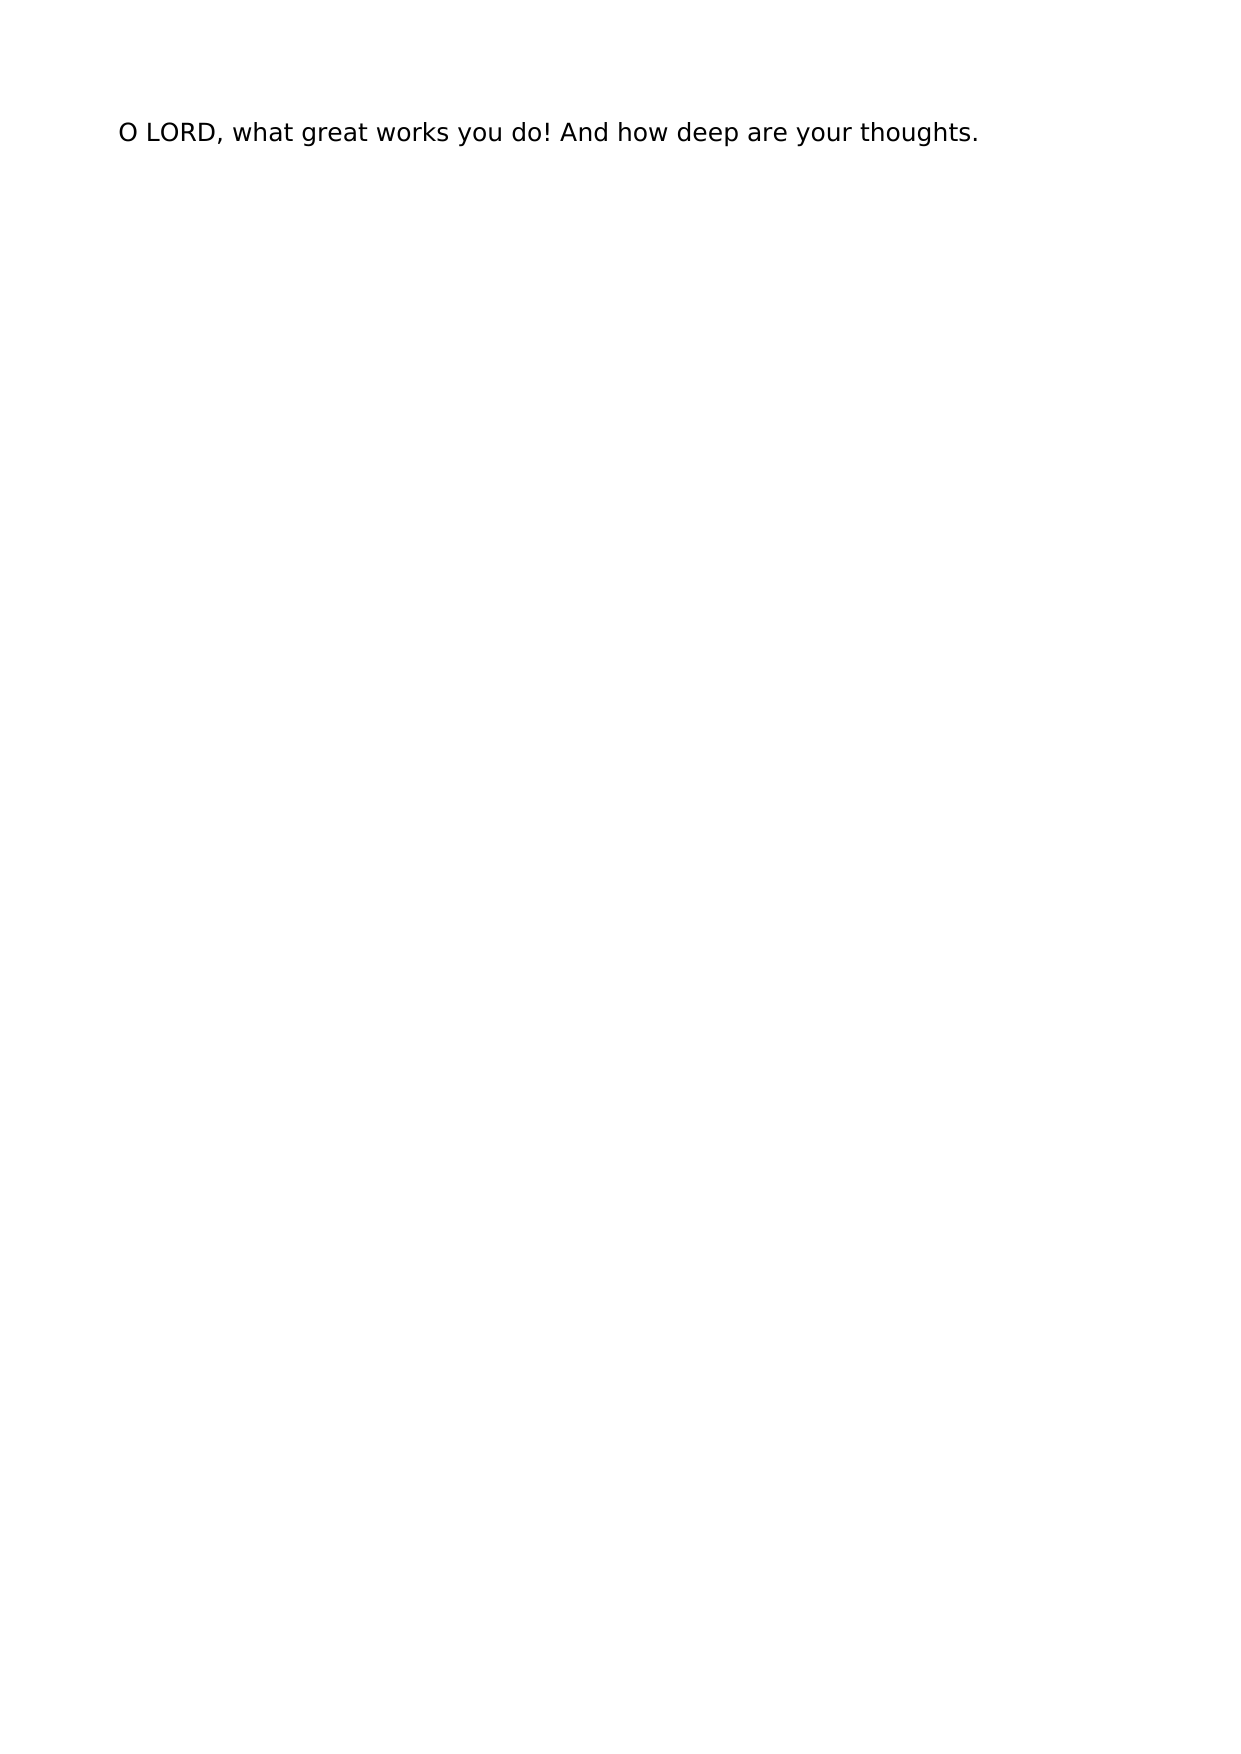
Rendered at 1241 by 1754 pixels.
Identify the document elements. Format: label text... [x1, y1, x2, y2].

text O LORD, what great works you do! And how deep are your thoughts. [118, 118, 1122, 147]
